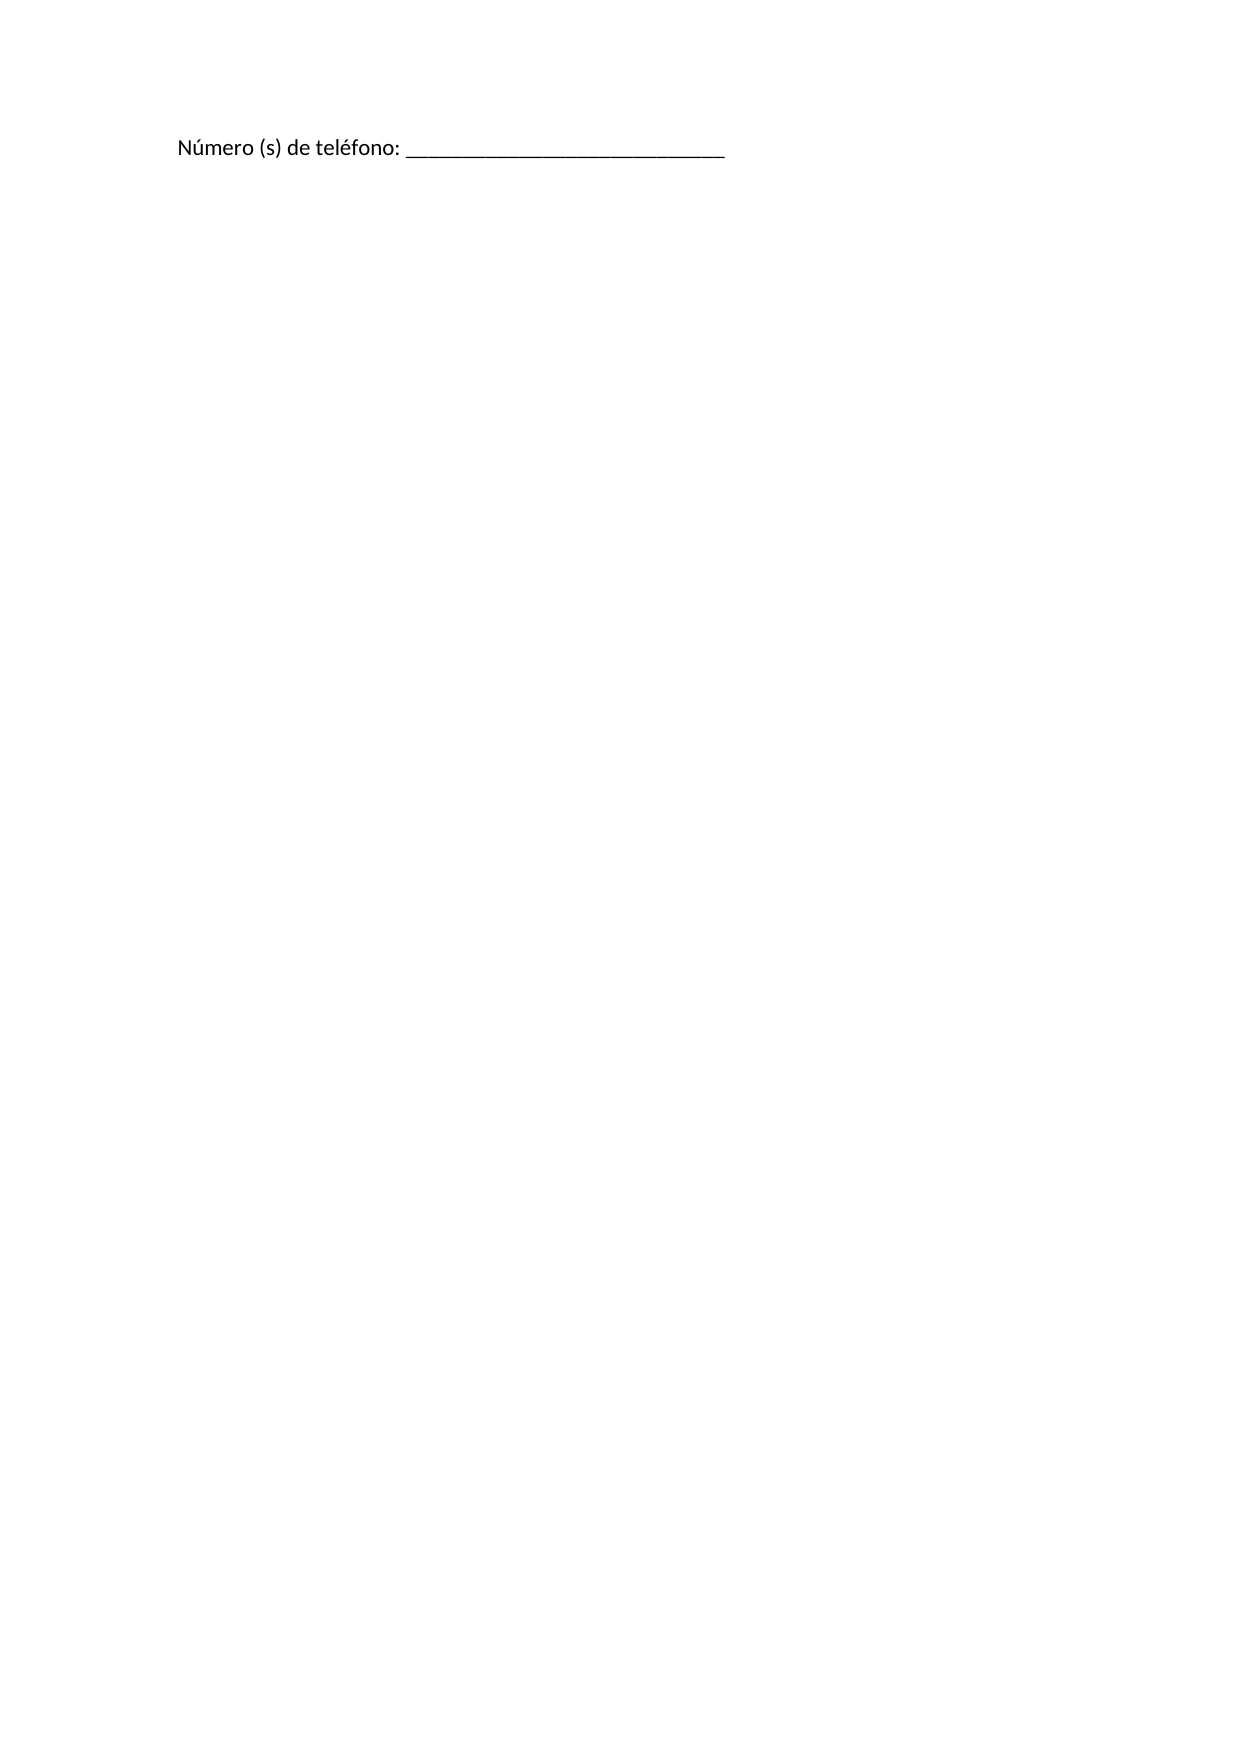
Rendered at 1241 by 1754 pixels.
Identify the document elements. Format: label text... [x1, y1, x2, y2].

text Número (s) de teléfono: ____________________________ [177, 133, 1063, 161]
